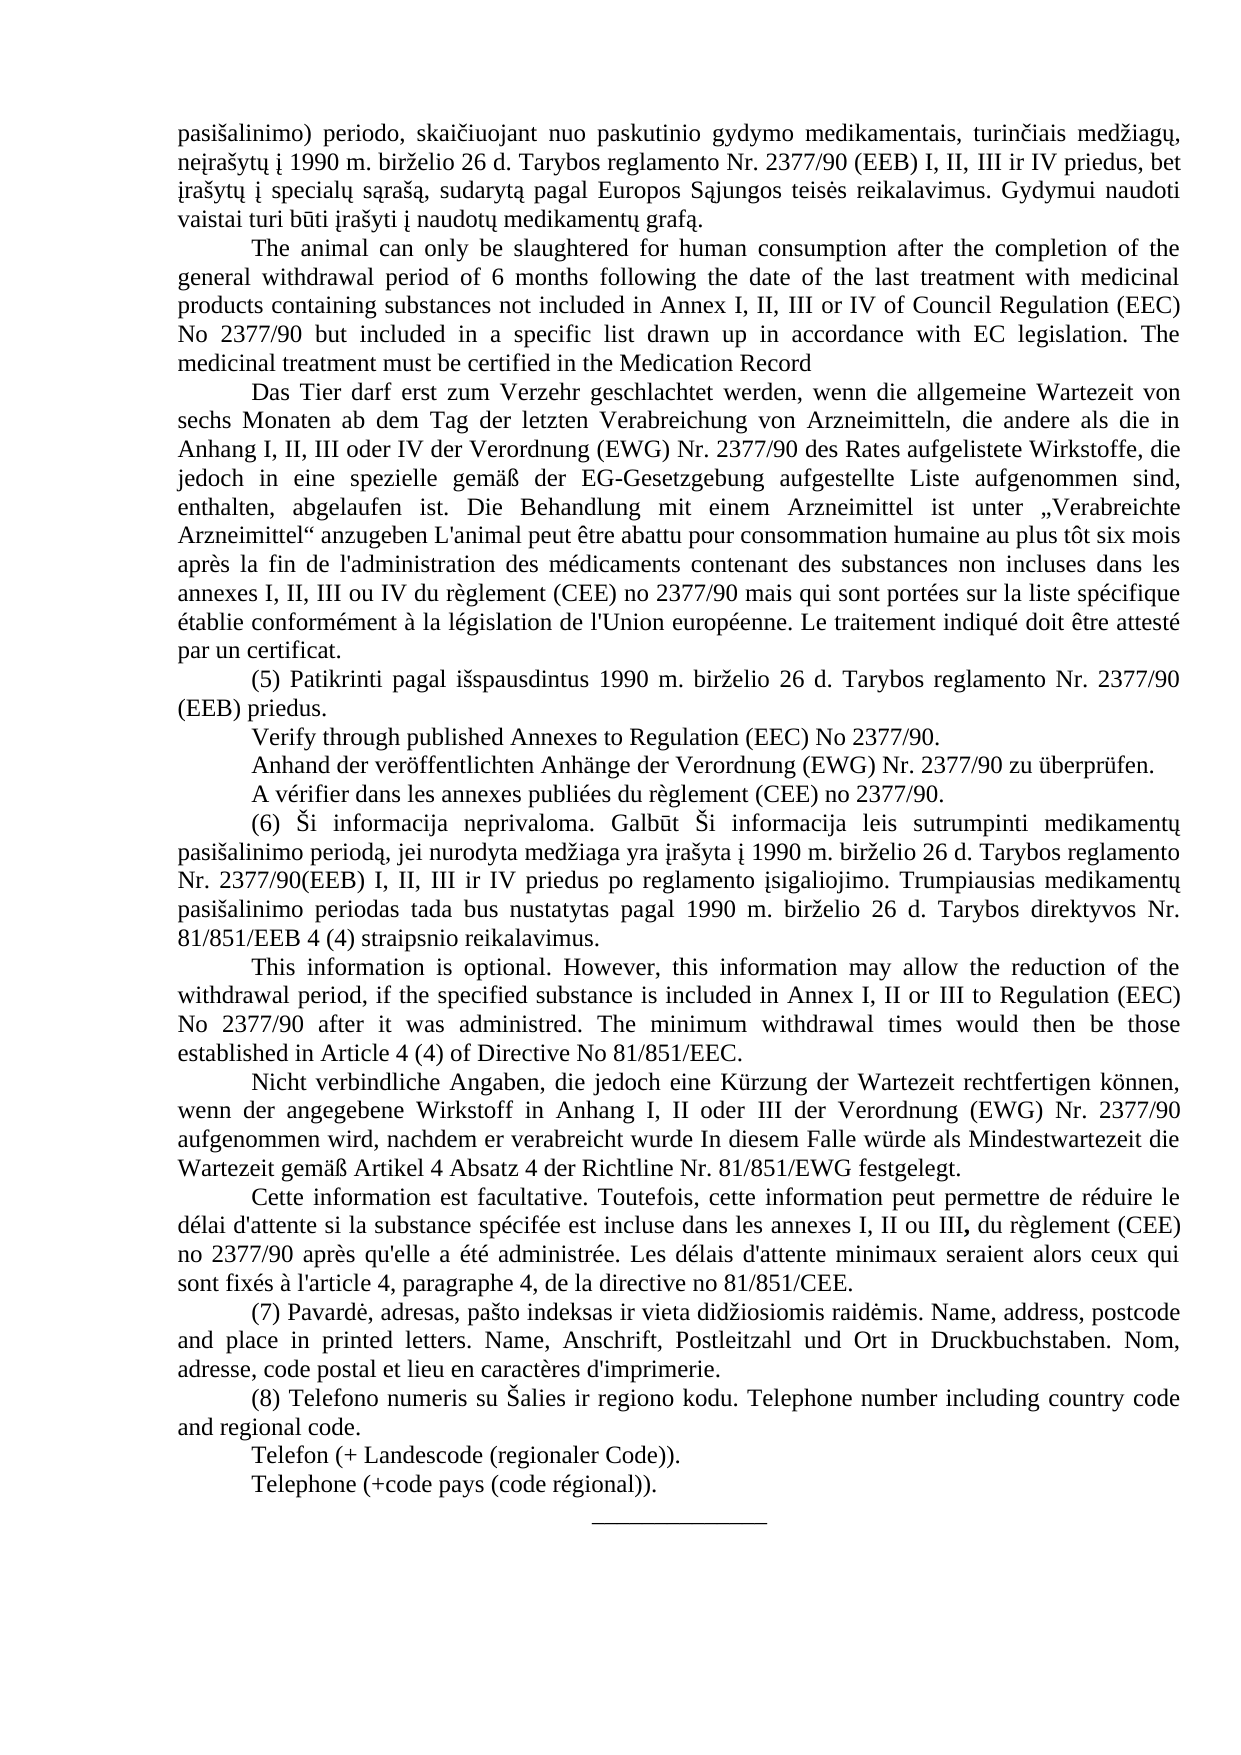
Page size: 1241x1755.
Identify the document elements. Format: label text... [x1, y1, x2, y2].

text (6) Ši informacija neprivaloma. Galbūt Ši informacija leis sutrumpinti medikamentų pasišalinimo periodą, jei nurodyta medžiaga yra įrašyta į 1990 m. birželio 26 d. Tarybos reglamento Nr. 2377/90(EEB) I, II, III ir IV priedus po reglamento įsigaliojimo. Trumpiausias medikamentų pasišalinimo periodas tada bus nustatytas pagal 1990 m. birželio 26 d. Tarybos direktyvos Nr. 81/851/EEB 4 (4) straipsnio reikalavimus. [177, 808, 1181, 952]
text Telefon (+ Landescode (regionaler Code)). [177, 1441, 1181, 1469]
text Das Tier darf erst zum Verzehr geschlachtet werden, wenn die allgemeine Wartezeit von sechs Monaten ab dem Tag der letzten Verabreichung von Arzneimitteln, die andere als die in Anhang I, II, III oder IV der Verordnung (EWG) Nr. 2377/90 des Rates aufgelistete Wirkstoffe, die jedoch in eine spezielle gemäß der EG-Gesetzgebung aufgestellte Liste aufgenommen sind, enthalten, abgelaufen ist. Die Behandlung mit einem Arzneimittel ist unter „Verabreichte Arzneimittel“ anzugeben L'animal peut être abattu pour consommation humaine au plus tôt six mois après la fin de l'administration des médicaments contenant des substances non incluses dans les annexes I, II, III ou IV du règlement (CEE) no 2377/90 mais qui sont portées sur la liste spécifique établie conformément à la législation de l'Union européenne. Le traitement indiqué doit être attesté par un certificat. [177, 377, 1181, 664]
text (8) Telefono numeris su Šalies ir regiono kodu. Telephone number including country code and regional code. [177, 1383, 1181, 1441]
text Verify through published Annexes to Regulation (EEC) No 2377/90. [177, 722, 1181, 751]
text pasišalinimo) periodo, skaičiuojant nuo paskutinio gydymo medikamentais, turinčiais medžiagų, neįrašytų į 1990 m. birželio 26 d. Tarybos reglamento Nr. 2377/90 (EEB) I, II, III ir IV priedus, bet įrašytų į specialų sąrašą, sudarytą pagal Europos Sąjungos teisės reikalavimus. Gydymui naudoti vaistai turi būti įrašyti į naudotų medikamentų grafą. [177, 118, 1181, 233]
text Cette information est facultative. Toutefois, cette information peut permettre de réduire le délai d'attente si la substance spécifée est incluse dans les annexes I, II ou III, du règlement (CEE) no 2377/90 après qu'elle a été administrée. Les délais d'attente minimaux seraient alors ceux qui sont fixés à l'article 4, paragraphe 4, de la directive no 81/851/CEE. [177, 1182, 1181, 1297]
text (7) Pavardė, adresas, pašto indeksas ir vieta didžiosiomis raidėmis. Name, address, postcode and place in printed letters. Name, Anschrift, Postleitzahl und Ort in Druckbuchstaben. Nom, adresse, code postal et lieu en caractères d'imprimerie. [177, 1297, 1181, 1383]
text Anhand der veröffentlichten Anhänge der Verordnung (EWG) Nr. 2377/90 zu überprüfen. [177, 751, 1181, 779]
text This information is optional. However, this information may allow the reduction of the withdrawal period, if the specified substance is included in Annex I, II or III to Regulation (EEC) No 2377/90 after it was administred. The minimum withdrawal times would then be those established in Article 4 (4) of Directive No 81/851/EEC. [177, 952, 1181, 1067]
text Nicht verbindliche Angaben, die jedoch eine Kürzung der Wartezeit rechtfertigen können, wenn der angegebene Wirkstoff in Anhang I, II oder III der Verordnung (EWG) Nr. 2377/90 aufgenommen wird, nachdem er verabreicht wurde In diesem Falle würde als Mindestwartezeit die Wartezeit gemäß Artikel 4 Absatz 4 der Richtline Nr. 81/851/EWG festgelegt. [177, 1067, 1181, 1182]
text ______________ [177, 1498, 1181, 1527]
text A vérifier dans les annexes publiées du règlement (CEE) no 2377/90. [177, 779, 1181, 808]
text (5) Patikrinti pagal išspausdintus 1990 m. birželio 26 d. Tarybos reglamento Nr. 2377/90 (EEB) priedus. [177, 664, 1181, 722]
text The animal can only be slaughtered for human consumption after the completion of the general withdrawal period of 6 months following the date of the last treatment with medicinal products containing substances not included in Annex I, II, III or IV of Council Regulation (EEC) No 2377/90 but included in a specific list drawn up in accordance with EC legislation. The medicinal treatment must be certified in the Medication Record [177, 233, 1181, 377]
text Telephone (+code pays (code régional)). [177, 1469, 1181, 1498]
